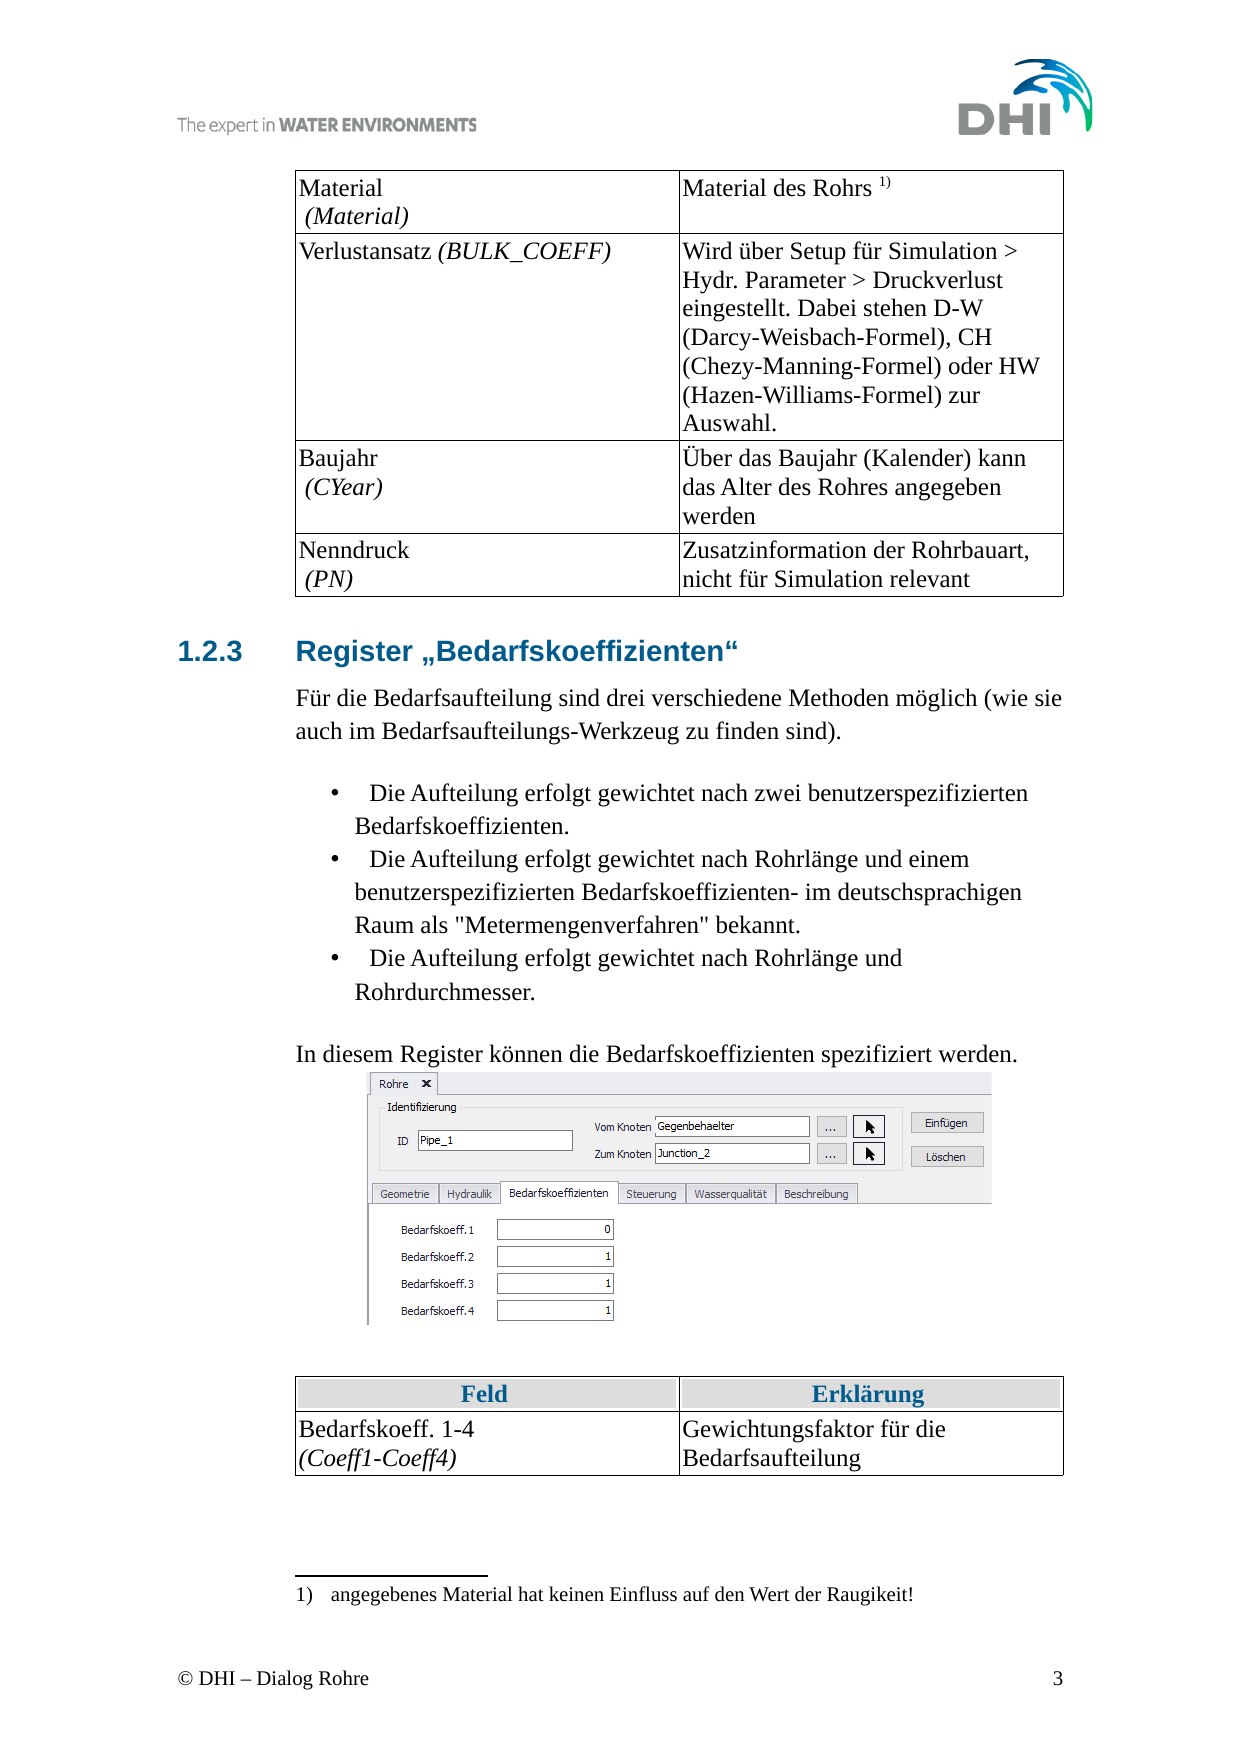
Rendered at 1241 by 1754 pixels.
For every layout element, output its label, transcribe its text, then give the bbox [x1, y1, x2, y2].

table_cell Material (Material) [296, 171, 679, 233]
table_cell Verlustansatz (BULK_COEFF) [296, 234, 679, 440]
table_cell Gewichtungsfaktor für die Bedarfsaufteilung [680, 1412, 1063, 1474]
picture [177, 117, 477, 135]
picture [958, 59, 1093, 135]
table_cell Nenndruck (PN) [296, 534, 679, 596]
table_cell Bedarfskoeff. 1-4 (Coeff1-Coeff4) [296, 1412, 679, 1474]
table_cell Zusatzinformation der Rohrbauart, nicht für Simulation relevant [680, 534, 1063, 596]
text Für die Bedarfsaufteilung sind drei verschiedene Methoden möglich (wie sie auch im Bedarfsaufteilungs-Werkzeug zu finden sind). [295, 683, 1063, 745]
table_cell Wird über Setup für Simulation > Hydr. Parameter > Druckverlust eingestellt. Dabei stehen D-W (Darcy-Weisbach-Formel), CH (Chezy-Manning-Formel) oder HW (Hazen-Williams-Formel) zur Auswahl. [680, 234, 1063, 440]
table_header Feld [296, 1377, 679, 1411]
list Die Aufteilung erfolgt gewichtet nach Rohrlänge und einem benutzerspezifizierten Bedarfskoeffizienten- im deutschsprachigen Raum als "Metermengenverfahren" bekannt. [339, 844, 1063, 939]
table_cell Baujahr (CYear) [296, 441, 679, 532]
table_cell Material des Rohrs [680, 171, 1063, 233]
table_cell Über das Baujahr (Kalender) kann das Alter des Rohres angegeben werden [680, 441, 1063, 532]
list Die Aufteilung erfolgt gewichtet nach zwei benutzerspezifizierten Bedarfskoeffizienten. [339, 778, 1063, 840]
subtitle Register „Bedarfskoeffizienten“ [177, 634, 1063, 668]
list Die Aufteilung erfolgt gewichtet nach Rohrlänge und Rohrdurchmesser. [339, 943, 1063, 1005]
text In diesem Register können die Bedarfskoeffizienten spezifiziert werden. [295, 1039, 1063, 1068]
table_header Erklärung [680, 1377, 1063, 1411]
picture [366, 1072, 992, 1325]
